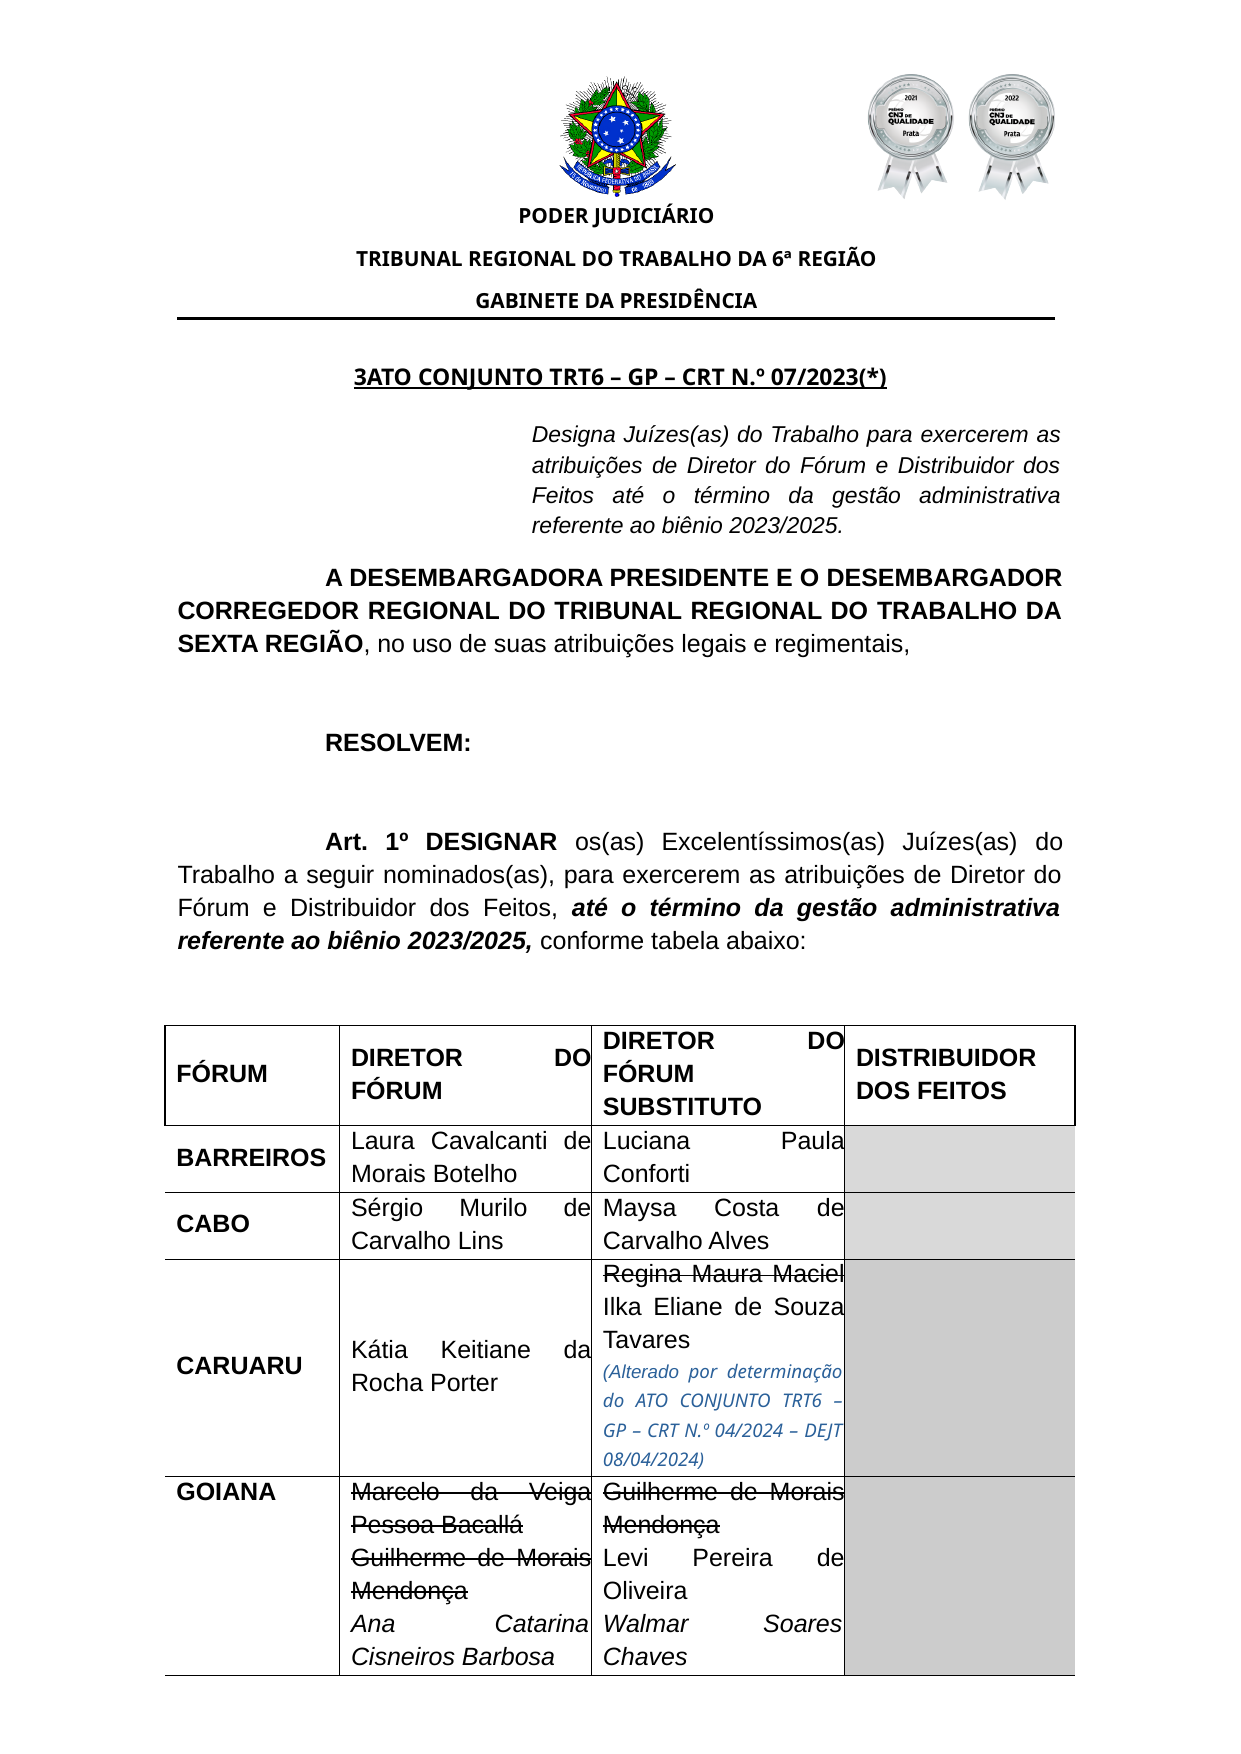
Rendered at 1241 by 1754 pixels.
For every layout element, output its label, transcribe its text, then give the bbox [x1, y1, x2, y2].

table_cell BARREIROS [165, 1126, 339, 1192]
table_cell CABO [165, 1193, 339, 1259]
table_cell GOIANA [165, 1477, 339, 1675]
table_cell Maysa Costa de Carvalho Alves [592, 1193, 844, 1259]
table_cell Marcelo da Veiga Pessoa Bacallá Guilherme de Morais Mendonça Ana Catarina Cisneiros Barbosa [340, 1477, 591, 1675]
table_header DISTRIBUIDOR DOS FEITOS [845, 1026, 1074, 1125]
text Designa Juízes(as) do Trabalho para exercerem as atribuições de Diretor do Fórum e Distribuidor dos Feitos até o término da gestão administrativa referente ao biênio 2023/2025. [532, 421, 1063, 538]
text RESOLVEM: [177, 728, 1063, 757]
table_header DIRETOR DO FÓRUM SUBSTITUTO [592, 1026, 844, 1125]
table_cell [845, 1193, 1075, 1259]
table_cell [845, 1126, 1075, 1192]
table_cell Regina Maura Maciel Ilka Eliane de Souza Tavares (Alterado por determinação do ATO CONJUNTO TRT6 – GP – CRT N.º 04/2024 – DEJT 08/04/2024) [592, 1260, 844, 1476]
table_cell [845, 1477, 1075, 1675]
table_cell Laura Cavalcanti de Morais Botelho [340, 1126, 591, 1192]
text 3ATO CONJUNTO TRT6 – GP – CRT N.º 07/2023(*) [177, 361, 1063, 392]
text Art. 1º DESIGNAR os(as) Excelentíssimos(as) Juízes(as) do Trabalho a seguir nominados(as), para exercerem as atribuições de Diretor do Fórum e Distribuidor dos Feitos, até o término da gestão administrativa referente ao biênio 2023/2025, conforme tabela abaixo: [177, 827, 1063, 955]
table_header DIRETOR DO FÓRUM [340, 1026, 591, 1125]
table_cell [845, 1260, 1075, 1476]
table_header FÓRUM [166, 1026, 339, 1125]
table_cell Sérgio Murilo de Carvalho Lins [340, 1193, 591, 1259]
table_cell Kátia Keitiane da Rocha Porter [340, 1260, 591, 1476]
table_cell Guilherme de Morais Mendonça Levi Pereira de Oliveira Walmar Soares Chaves [592, 1477, 844, 1675]
table_cell CARUARU [165, 1260, 339, 1476]
text A DESEMBARGADORA PRESIDENTE E O DESEMBARGADOR CORREGEDOR REGIONAL DO TRIBUNAL REGIONAL DO TRABALHO DA SEXTA REGIÃO, no uso de suas atribuições legais e regimentais, [177, 563, 1063, 658]
table_cell Luciana Paula Conforti [592, 1126, 844, 1192]
